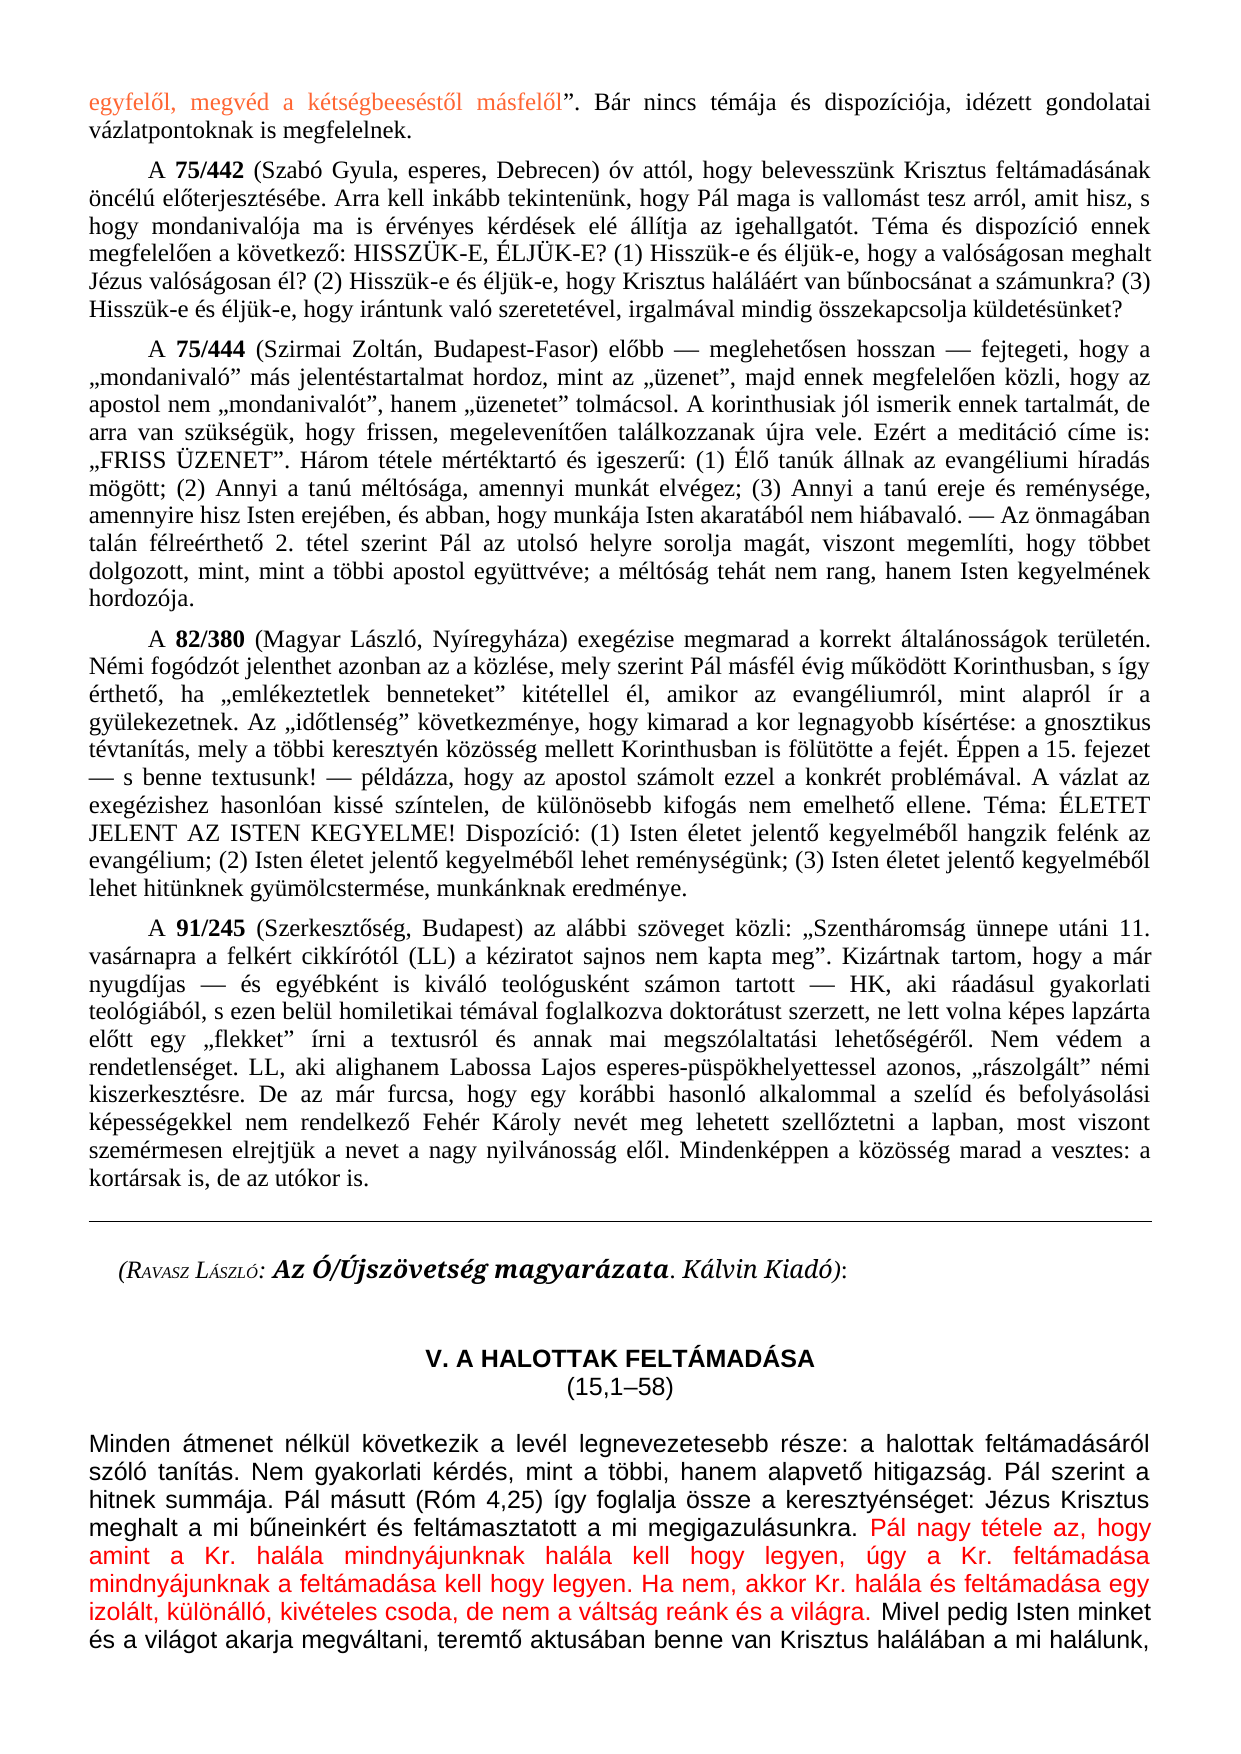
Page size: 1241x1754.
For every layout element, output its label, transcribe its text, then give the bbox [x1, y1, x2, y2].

text A 91/245 (Szerkesztőség, Budapest) az alábbi szöveget közli: „Szentháromság ünnepe utáni 11. vasárnapra a felkért cikkírótól (LL) a kéziratot sajnos nem kapta meg”. Kizártnak tartom, hogy a már nyugdíjas ― és egyébként is kiváló teológusként számon tartott ― HK, aki ráadásul gyakorlati teológiából, s ezen belül homiletikai témával foglalkozva doktorátust szerzett, ne lett volna képes lapzárta előtt egy „flekket” írni a textusról és annak mai megszólaltatási lehetőségéről. Nem védem a rendetlenséget. LL, aki alighanem Labossa Lajos esperes-püspökhelyettessel azonos, „rászolgált” némi kiszerkesztésre. De az már furcsa, hogy egy korábbi hasonló alkalommal a szelíd és befolyásolási képességekkel nem rendelkező Fehér Károly nevét meg lehetett szellőztetni a lapban, most viszont szemérmesen elrejtjük a nevet a nagy nyilvánosság elől. Mindenképpen a közösség marad a vesztes: a kortársak is, de az utókor is. [88, 914, 1152, 1191]
text egyfelől, megvéd a kétségbeeséstől másfelől”. Bár nincs témája és dispozíciója, idézett gondolatai vázlatpontoknak is megfelelnek. [88, 88, 1152, 144]
text A 82/380 (Magyar László, Nyíregyháza) exegézise megmarad a korrekt általánosságok területén. Némi fogódzót jelenthet azonban az a közlése, mely szerint Pál másfél évig működött Korinthusban, s így érthető, ha „emlékeztetlek benneteket” kitétellel él, amikor az evangéliumról, mint alapról ír a gyülekezetnek. Az „időtlenség” következménye, hogy kimarad a kor legnagyobb kísértése: a gnosztikus tévtanítás, mely a többi keresztyén közösség mellett Korinthusban is fölütötte a fejét. Éppen a 15. fejezet ― s benne textusunk! ― példázza, hogy az apostol számolt ezzel a konkrét problémával. A vázlat az exegézishez hasonlóan kissé színtelen, de különösebb kifogás nem emelhető ellene. Téma: ÉLETET JELENT AZ ISTEN KEGYELME! Dispozíció: (1) Isten életet jelentő kegyelméből hangzik felénk az evangélium; (2) Isten életet jelentő kegyelméből lehet reménységünk; (3) Isten életet jelentő kegyelméből lehet hitünknek gyümölcstermése, munkánknak eredménye. [88, 625, 1152, 902]
text (Ravasz László: Az Ó/Újszövetség magyarázata. Kálvin Kiadó): [88, 1222, 1152, 1315]
text A 75/442 (Szabó Gyula, esperes, Debrecen) óv attól, hogy belevesszünk Krisztus feltámadásának öncélú előterjesztésébe. Arra kell inkább tekintenünk, hogy Pál maga is vallomást tesz arról, amit hisz, s hogy mondanivalója ma is érvényes kérdések elé állítja az igehallgatót. Téma és dispozíció ennek megfelelően a következő: HISSZÜK‑E, ÉLJÜK‑E? (1) Hisszük‑e és éljük‑e, hogy a valóságosan meghalt Jézus valóságosan él? (2) Hisszük‑e és éljük‑e, hogy Krisztus haláláért van bűnbocsánat a számunkra? (3) Hisszük‑e és éljük‑e, hogy irántunk való szeretetével, irgalmával mindig összekapcsolja küldetésünket? [88, 156, 1152, 323]
text Minden átmenet nélkül következik a levél legnevezetesebb része: a halottak feltámadásáról szóló tanítás. Nem gyakorlati kérdés, mint a többi, hanem alapvető hitigazság. Pál szerint a hitnek summája. Pál másutt (Róm 4,25) így foglalja össze a keresztyénséget: Jézus Krisztus meghalt a mi bűneinkért és feltámasztatott a mi megigazulásunkra. Pál nagy tétele az, hogy amint a Kr. halála mindnyájunknak halála kell hogy legyen, úgy a Kr. feltámadása mindnyájunknak a feltámadása kell hogy legyen. Ha nem, akkor Kr. halála és feltámadása egy izolált, különálló, kivételes csoda, de nem a váltság reánk és a világra. Mivel pedig Isten minket és a világot akarja megváltani, teremtő aktusában benne van Krisztus halálában a mi halálunk, [88, 1430, 1152, 1654]
text V. A HALOTTAK FELTÁMADÁSA (15,1–58) [88, 1344, 1152, 1400]
text A 75/444 (Szirmai Zoltán, Budapest-Fasor) előbb ― meglehetősen hosszan ― fejtegeti, hogy a „mondanivaló” más jelentéstartalmat hordoz, mint az „üzenet”, majd ennek megfelelően közli, hogy az apostol nem „mondanivalót”, hanem „üzenetet” tolmácsol. A korinthusiak jól ismerik ennek tartalmát, de arra van szükségük, hogy frissen, megelevenítően találkozzanak újra vele. Ezért a meditáció címe is: „FRISS ÜZENET”. Három tétele mértéktartó és igeszerű: (1) Élő tanúk állnak az evangéliumi híradás mögött; (2) Annyi a tanú méltósága, amennyi munkát elvégez; (3) Annyi a tanú ereje és reménysége, amennyire hisz Isten erejében, és abban, hogy munkája Isten akaratából nem hiábavaló. ― Az önmagában talán félreérthető 2. tétel szerint Pál az utolsó helyre sorolja magát, viszont megemlíti, hogy többet dolgozott, mint, mint a többi apostol együttvéve; a méltóság tehát nem rang, hanem Isten kegyelmének hordozója. [88, 335, 1152, 612]
